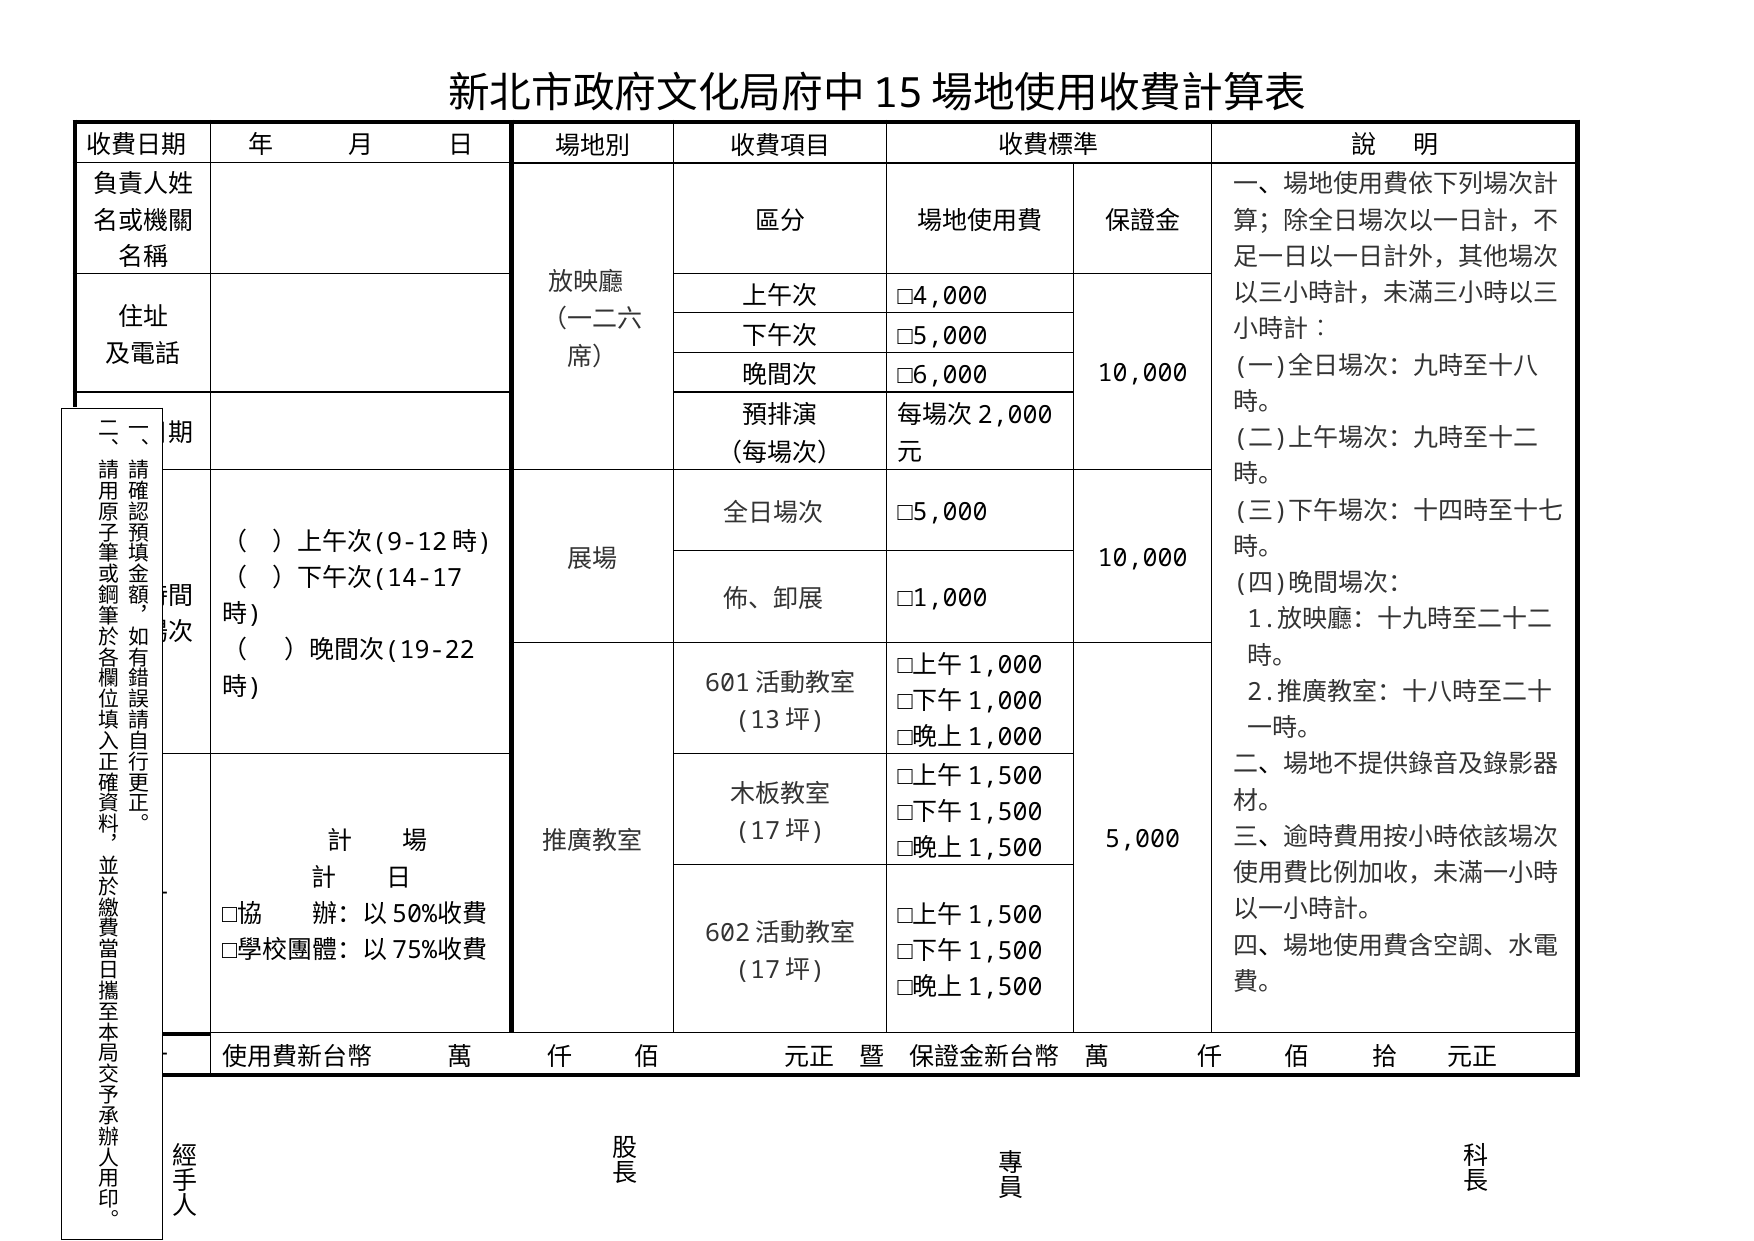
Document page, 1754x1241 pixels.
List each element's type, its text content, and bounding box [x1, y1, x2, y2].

table_cell □1,000 [887, 551, 1073, 642]
table_cell □上午1,500 □下午1,500 □晚上1,500 [887, 754, 1073, 864]
table_cell 下午次 [674, 313, 886, 352]
text 股長 [607, 1134, 643, 1226]
table_cell （ ）上午次(9-12時) （ ）下午次(14-17時) （ ）晚間次(19-22時) [211, 470, 509, 753]
table_cell 上午次 [674, 274, 886, 312]
text 二、請用原子筆或鋼筆於各欄位填入正確資料，並於繳費當日攜至本局交予承辦人用印。 [93, 417, 123, 1230]
table_cell 晚間次 [674, 353, 886, 391]
table_cell [211, 393, 509, 468]
table_cell 場地使用費 [887, 164, 1073, 273]
table_header 收費項目 [674, 124, 886, 162]
table_cell 每場次2,000元 [887, 393, 1073, 468]
table_header 收費日期 [77, 124, 210, 162]
table_cell □上午1,000 □下午1,000 □晚上1,000 [887, 643, 1073, 753]
table_cell 601活動教室 (13坪) [674, 643, 886, 753]
table_cell □5,000 [887, 470, 1073, 550]
table_cell 展場 [514, 470, 673, 642]
table_cell 計 場 計 日 □協 辦：以50%收費 □學校團體：以75%收費 [211, 754, 509, 1032]
table_cell 保證金 [1074, 164, 1211, 273]
table_header 明 [1212, 124, 1575, 162]
table_cell [211, 274, 509, 391]
table_cell 使用時間別或場次 [163, 470, 210, 753]
table_header 收費標準 [887, 124, 1211, 162]
table_cell □上午1,500 □下午1,500 □晚上1,500 [887, 865, 1073, 1032]
text 新北市政府文化局府中15場地使用收費計算表 [75, 59, 1679, 119]
table_cell 預排演 （每場次） [674, 393, 886, 468]
table_cell 負責人姓名或機關名稱 [77, 163, 210, 273]
table_cell 5,000 [1074, 643, 1211, 1032]
table_cell □6,000 [887, 353, 1073, 391]
table_cell 總計 [163, 1036, 210, 1073]
table_cell 木板教室 (17坪) [674, 754, 886, 864]
table_cell 602活動教室 (17坪) [674, 865, 886, 1032]
table_cell 區分 [674, 164, 886, 273]
text 專員 [997, 1149, 1029, 1226]
table_cell 住址 及電話 [77, 274, 210, 391]
table_header 場地別 [514, 124, 673, 162]
table_cell 推廣教室 [514, 643, 673, 1032]
text 科長 [1458, 1142, 1494, 1226]
table_cell 使用日期 [77, 393, 210, 468]
table_cell 放映廳 （一二六席） [514, 164, 673, 468]
table_cell 使用費新台幣 萬 仟 佰 元正 暨 保證金新台幣 萬 仟 佰 拾 元正 [211, 1033, 1575, 1073]
table_cell □5,000 [887, 313, 1073, 352]
table_header 年 月 日 [211, 124, 509, 162]
table_cell 一、場地使用費依下列場次計算；除全日場次以一日計，不足一日以一日計外，其他場次以三小時計，未滿三小時以三小時計︰ (一)全日場次：九時至十八時。 (二)上午場次：九時至十二時。 (三)下午場次：十四時至十七時。 (四)晚間場次： 1.放映廳：十九時至二十二時。 2.推廣教室：十八時至二十一時。 二、場地不提供錄音及錄影器材。 三、逾時費用按小時依該場次使用費比例加收，未滿一小時以一小時計。 四、場地使用費含空調、水電費。 [1212, 164, 1575, 1032]
table_cell 10,000 [1074, 274, 1211, 468]
table_cell 佈、卸展 [674, 551, 886, 642]
text 經手人 [167, 1142, 203, 1226]
table_cell [211, 163, 509, 273]
text 一、請確認預填金額，如有錯誤請自行更正。 [123, 417, 154, 1230]
table_cell 10,000 [1074, 470, 1211, 642]
table_cell 全日場次 [674, 470, 886, 550]
table_cell □4,000 [887, 274, 1073, 312]
table_cell 合計 [163, 754, 210, 1032]
